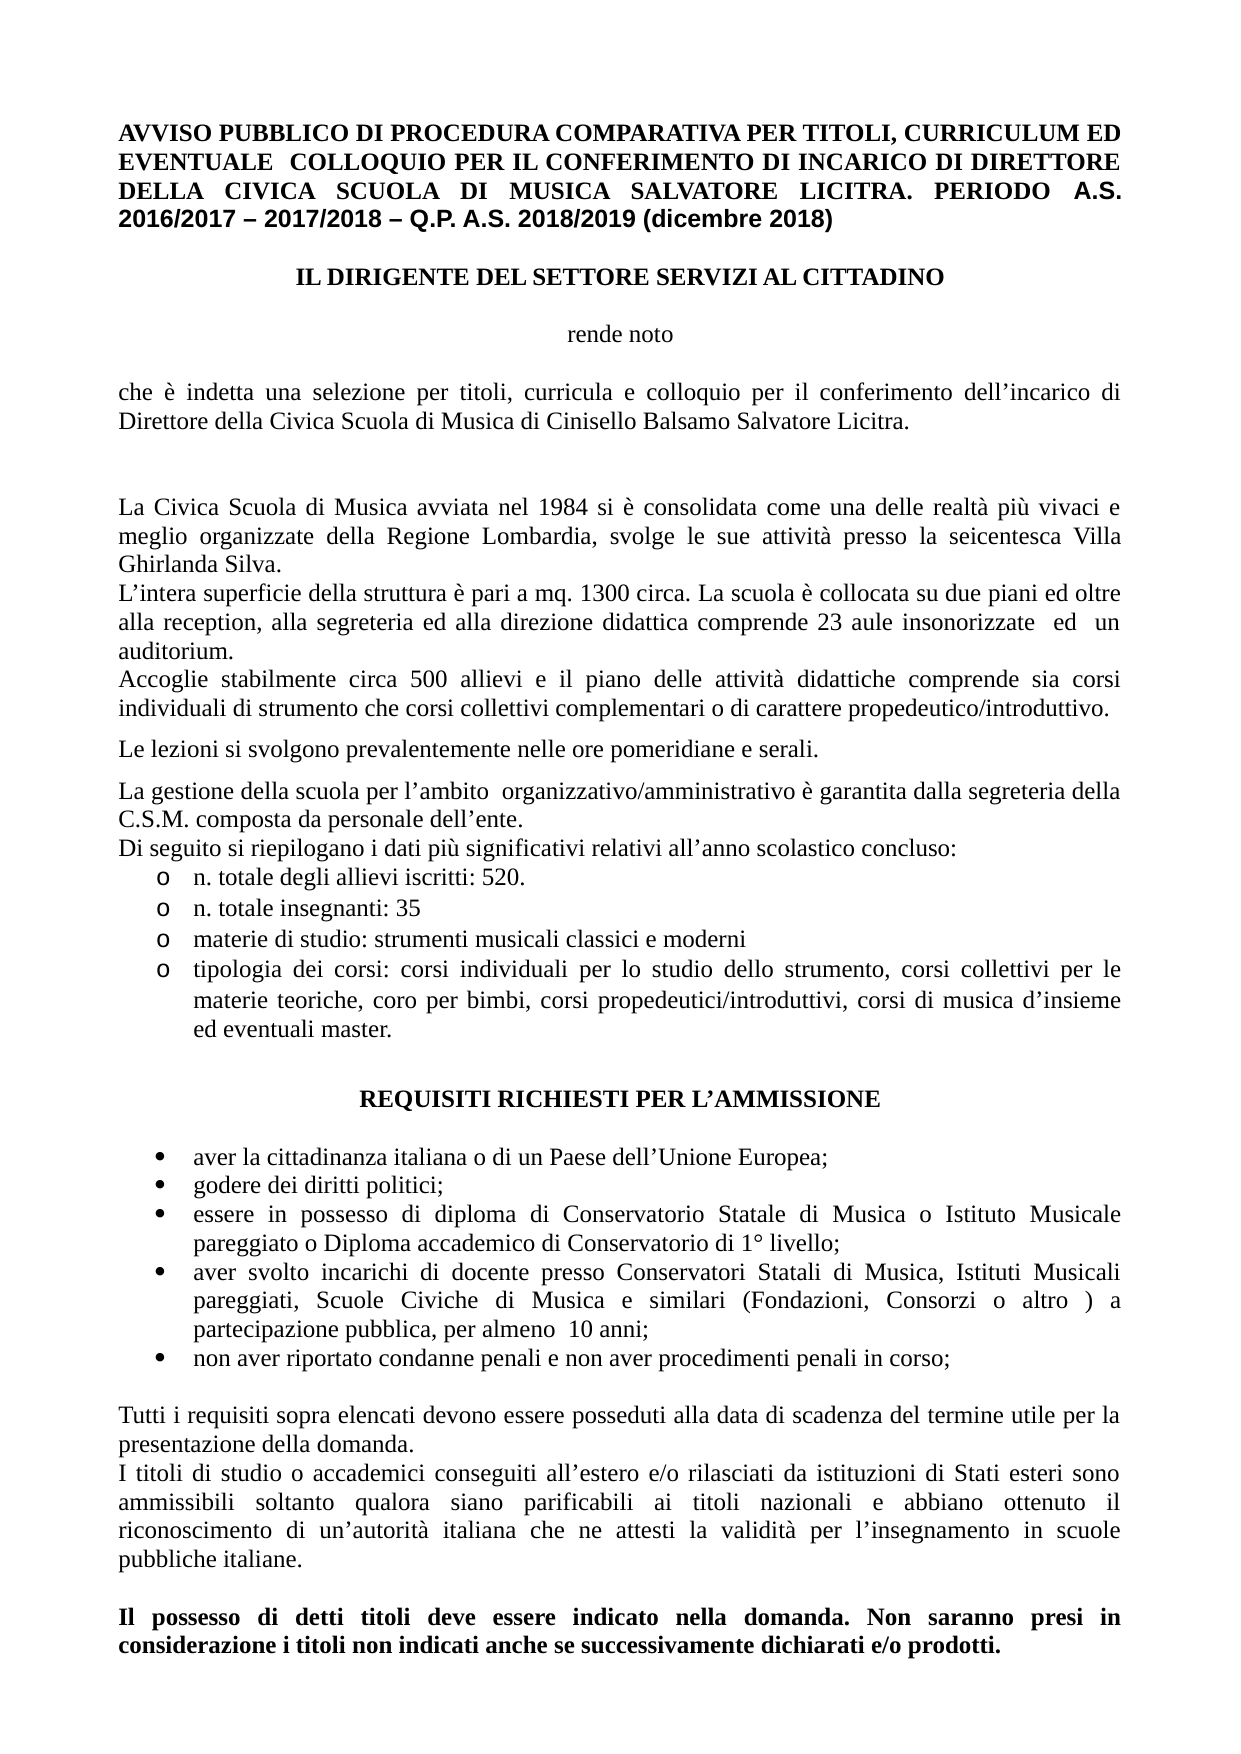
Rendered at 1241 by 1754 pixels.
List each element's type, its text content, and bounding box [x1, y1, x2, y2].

list n. totale degli allievi iscritti: 520. [156, 862, 1122, 893]
text Il possesso di detti titoli deve essere indicato nella domanda. Non saranno presi in considerazione i titoli non indicati anche se successivamente dichiarati e/o prodotti. [118, 1602, 1122, 1659]
list aver svolto incarichi di docente presso Conservatori Statali di Musica, Istituti Musicali pareggiati, Scuole Civiche di Musica e similari (Fondazioni, Consorzi o altro ) a partecipazione pubblica, per almeno 10 anni; [156, 1257, 1122, 1343]
list essere in possesso di diploma di Conservatorio Statale di Musica o Istituto Musicale pareggiato o Diploma accademico di Conservatorio di 1° livello; [156, 1199, 1122, 1257]
list non aver riportato condanne penali e non aver procedimenti penali in corso; [156, 1343, 1122, 1372]
text che è indetta una selezione per titoli, curricula e colloquio per il conferimento dell’incarico di Direttore della Civica Scuola di Musica di Cinisello Balsamo Salvatore Licitra. [118, 377, 1122, 434]
text rende noto [118, 319, 1122, 348]
text La Civica Scuola di Musica avviata nel 1984 si è consolidata come una delle realtà più vivaci e meglio organizzate della Regione Lombardia, svolge le sue attività presso la seicentesca Villa Ghirlanda Silva. [118, 492, 1122, 578]
text Accoglie stabilmente circa 500 allievi e il piano delle attività didattiche comprende sia corsi individuali di strumento che corsi collettivi complementari o di carattere propedeutico/introduttivo. [118, 664, 1122, 722]
list godere dei diritti politici; [156, 1170, 1122, 1199]
text IL DIRIGENTE DEL SETTORE SERVIZI AL CITTADINO [118, 262, 1122, 291]
list materie di studio: strumenti musicali classici e moderni [156, 924, 1122, 954]
list aver la cittadinanza italiana o di un Paese dell’Unione Europea; [156, 1142, 1122, 1170]
text Di seguito si riepilogano i dati più significativi relativi all’anno scolastico concluso: [118, 833, 1122, 862]
text Le lezioni si svolgono prevalentemente nelle ore pomeridiane e serali. [118, 734, 1122, 763]
text I titoli di studio o accademici conseguiti all’estero e/o rilasciati da istituzioni di Stati esteri sono ammissibili soltanto qualora siano parificabili ai titoli nazionali e abbiano ottenuto il riconoscimento di un’autorità italiana che ne attesti la validità per l’insegnamento in scuole pubbliche italiane. [118, 1458, 1122, 1573]
text La gestione della scuola per l’ambito organizzativo/amministrativo è garantita dalla segreteria della C.S.M. composta da personale dell’ente. [118, 776, 1122, 833]
list tipologia dei corsi: corsi individuali per lo studio dello strumento, corsi collettivi per le materie teoriche, coro per bimbi, corsi propedeutici/introduttivi, corsi di musica d’insieme ed eventuali master. [156, 954, 1122, 1043]
text REQUISITI RICHIESTI PER L’AMMISSIONE [118, 1084, 1122, 1113]
text L’intera superficie della struttura è pari a mq. 1300 circa. La scuola è collocata su due piani ed oltre alla reception, alla segreteria ed alla direzione didattica comprende 23 aule insonorizzate ed un auditorium. [118, 578, 1122, 664]
text AVVISO PUBBLICO DI PROCEDURA COMPARATIVA PER TITOLI, CURRICULUM ED EVENTUALE COLLOQUIO PER IL CONFERIMENTO DI INCARICO DI DIRETTORE DELLA CIVICA SCUOLA DI MUSICA SALVATORE LICITRA. PERIODO A.S. 2016/2017 – 2017/2018 – Q.P. A.S. 2018/2019 (dicembre 2018) [118, 118, 1122, 233]
list n. totale insegnanti: 35 [156, 893, 1122, 924]
text Tutti i requisiti sopra elencati devono essere posseduti alla data di scadenza del termine utile per la presentazione della domanda. [118, 1400, 1122, 1458]
